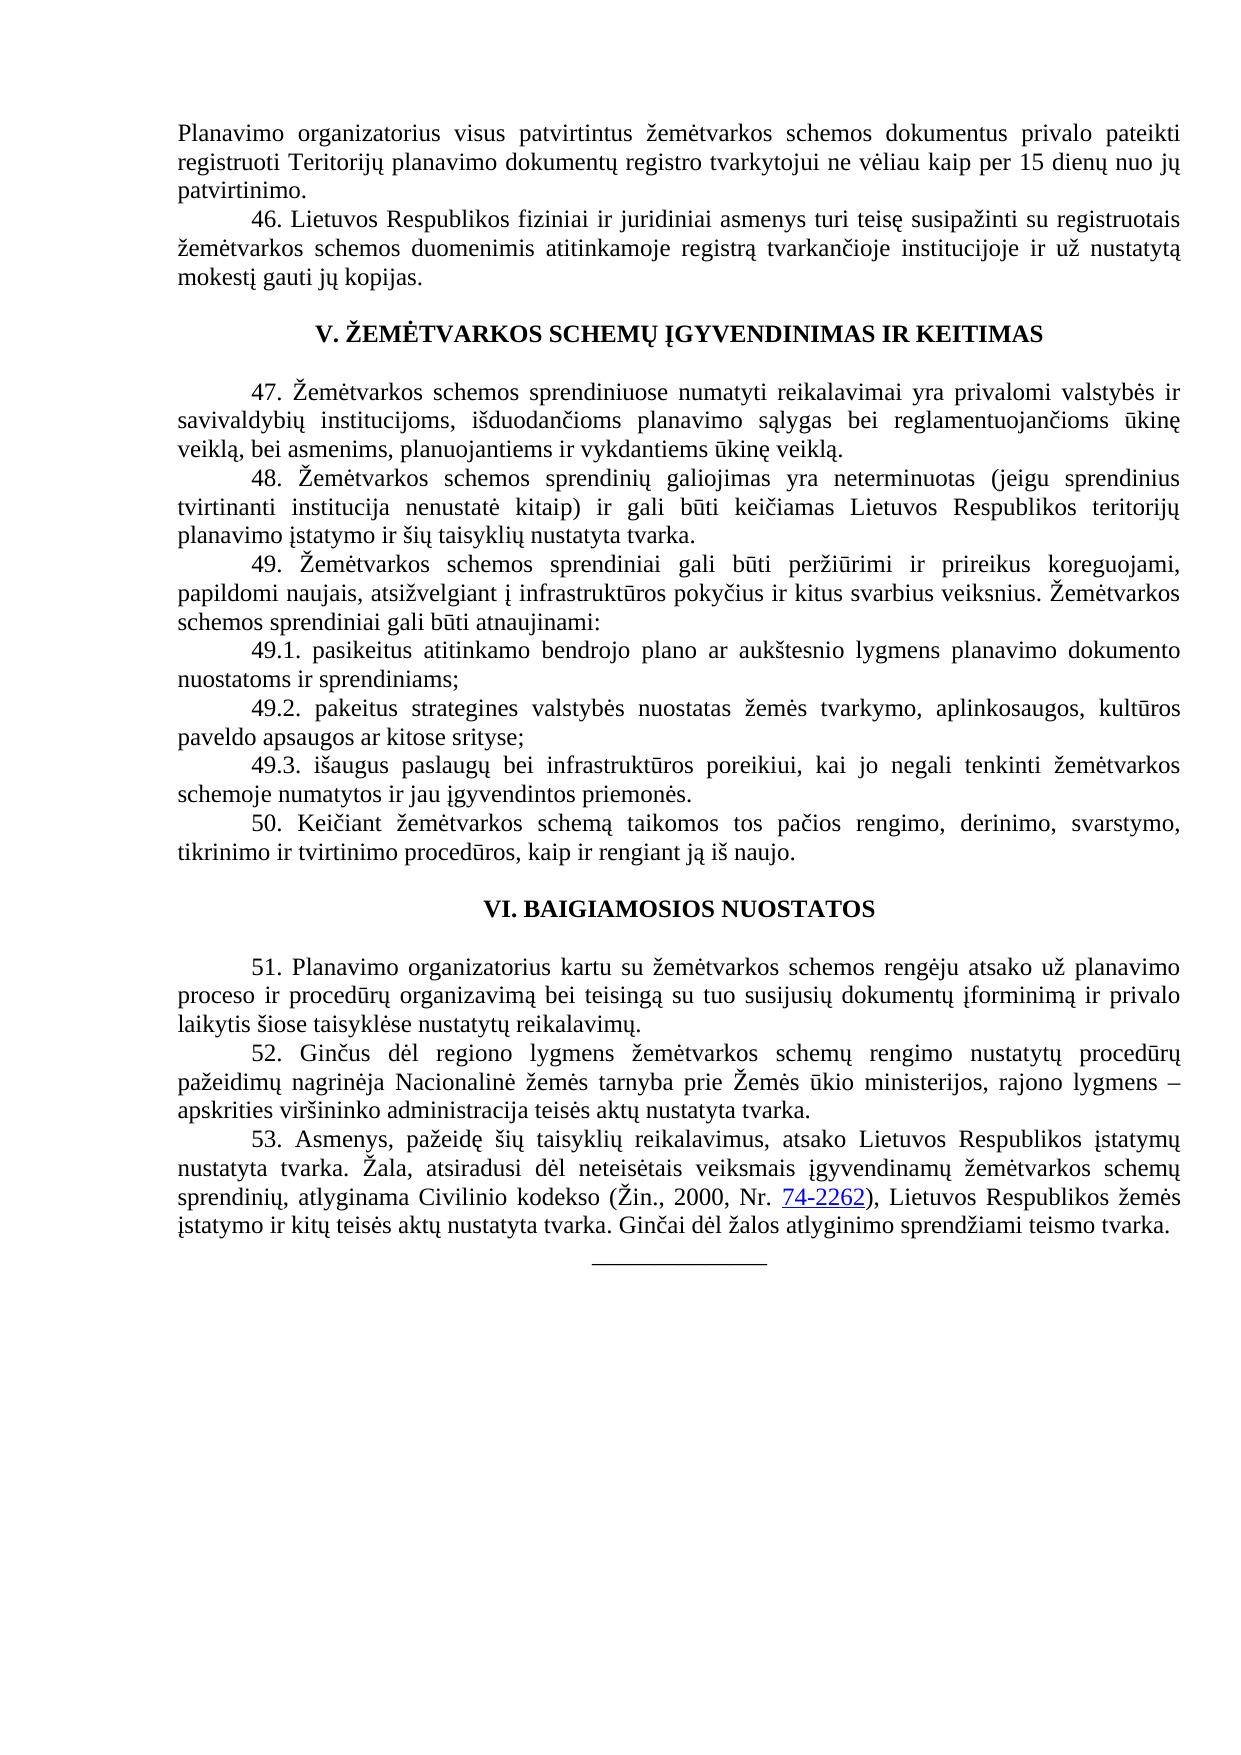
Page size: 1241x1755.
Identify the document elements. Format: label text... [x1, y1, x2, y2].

text 49.3. išaugus paslaugų bei infrastruktūros poreikiui, kai jo negali tenkinti žemėtvarkos schemoje numatytos ir jau įgyvendintos priemonės. [177, 751, 1181, 808]
text 52. Ginčus dėl regiono lygmens žemėtvarkos schemų rengimo nustatytų procedūrų pažeidimų nagrinėja Nacionalinė žemės tarnyba prie Žemės ūkio ministerijos, rajono lygmens – apskrities viršininko administracija teisės aktų nustatyta tvarka. [177, 1038, 1181, 1124]
text 47. Žemėtvarkos schemos sprendiniuose numatyti reikalavimai yra privalomi valstybės ir savivaldybių institucijoms, išduodančioms planavimo sąlygas bei reglamentuojančioms ūkinę veiklą, bei asmenims, planuojantiems ir vykdantiems ūkinę veiklą. [177, 377, 1181, 463]
text Planavimo organizatorius visus patvirtintus žemėtvarkos schemos dokumentus privalo pateikti registruoti Teritorijų planavimo dokumentų registro tvarkytojui ne vėliau kaip per 15 dienų nuo jų patvirtinimo. [177, 118, 1181, 204]
text V. ŽEMĖTVARKOS SCHEMŲ ĮGYVENDINIMAS IR KEITIMAS [177, 319, 1181, 348]
text 49.2. pakeitus strategines valstybės nuostatas žemės tvarkymo, aplinkosaugos, kultūros paveldo apsaugos ar kitose srityse; [177, 693, 1181, 751]
text 50. Keičiant žemėtvarkos schemą taikomos tos pačios rengimo, derinimo, svarstymo, tikrinimo ir tvirtinimo procedūros, kaip ir rengiant ją iš naujo. [177, 808, 1181, 866]
text VI. BAIGIAMOSIOS NUOSTATOS [177, 894, 1181, 923]
text 46. Lietuvos Respublikos fiziniai ir juridiniai asmenys turi teisę susipažinti su registruotais žemėtvarkos schemos duomenimis atitinkamoje registrą tvarkančioje institucijoje ir už nustatytą mokestį gauti jų kopijas. [177, 204, 1181, 291]
text 48. Žemėtvarkos schemos sprendinių galiojimas yra neterminuotas (jeigu sprendinius tvirtinanti institucija nenustatė kitaip) ir gali būti keičiamas Lietuvos Respublikos teritorijų planavimo įstatymo ir šių taisyklių nustatyta tvarka. [177, 463, 1181, 549]
text 49. Žemėtvarkos schemos sprendiniai gali būti peržiūrimi ir prireikus koreguojami, papildomi naujais, atsižvelgiant į infrastruktūros pokyčius ir kitus svarbius veiksnius. Žemėtvarkos schemos sprendiniai gali būti atnaujinami: [177, 549, 1181, 636]
text 49.1. pasikeitus atitinkamo bendrojo plano ar aukštesnio lygmens planavimo dokumento nuostatoms ir sprendiniams; [177, 636, 1181, 693]
text 51. Planavimo organizatorius kartu su žemėtvarkos schemos rengėju atsako už planavimo proceso ir procedūrų organizavimą bei teisingą su tuo susijusių dokumentų įforminimą ir privalo laikytis šiose taisyklėse nustatytų reikalavimų. [177, 952, 1181, 1038]
text ______________ [177, 1239, 1181, 1268]
text 53. Asmenys, pažeidę šių taisyklių reikalavimus, atsako Lietuvos Respublikos įstatymų nustatyta tvarka. Žala, atsiradusi dėl neteisėtais veiksmais įgyvendinamų žemėtvarkos schemų sprendinių, atlyginama Civilinio kodekso (Žin., 2000, Nr. 74-2262), Lietuvos Respublikos žemės įstatymo ir kitų teisės aktų nustatyta tvarka. Ginčai dėl žalos atlyginimo sprendžiami teismo tvarka. [177, 1124, 1181, 1239]
